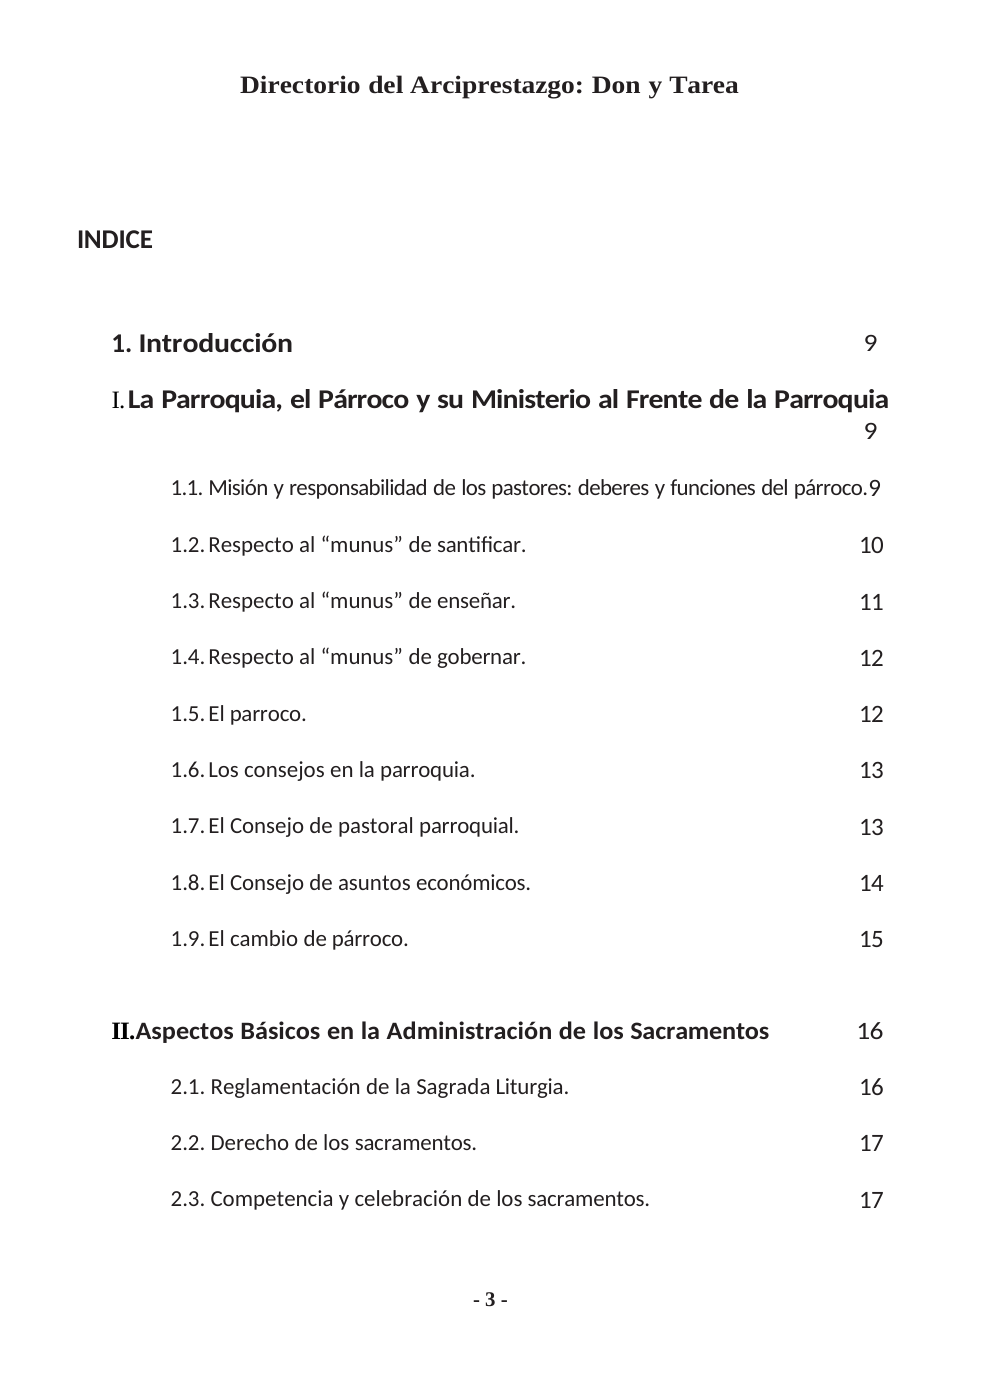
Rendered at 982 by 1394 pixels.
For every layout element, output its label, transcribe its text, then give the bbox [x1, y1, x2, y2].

list Misión y responsabilidad de los pastores: deberes y funciones del párroco. 9 [170, 472, 917, 503]
list Introducción 9 [111, 326, 917, 359]
subtitle Aspectos Básicos en la Administración de los Sacramentos 16 [111, 1015, 917, 1046]
list Los consejos en la parroquia. 13 [170, 754, 917, 785]
list La Parroquia, el Párroco y su Ministerio al Frente de la Parroquia 9 [111, 382, 917, 447]
text INDICE [77, 222, 917, 255]
list El Consejo de asuntos económicos. 14 [170, 867, 917, 897]
list Reglamentación de la Sagrada Liturgia. 16 [170, 1071, 917, 1102]
list Derecho de los sacramentos. 17 [170, 1127, 917, 1158]
list El Consejo de pastoral parroquial. 13 [170, 811, 917, 841]
list Respecto al “munus” de enseñar. 11 [170, 586, 917, 616]
list Respecto al “munus” de santificar. 10 [170, 529, 917, 560]
list Competencia y celebración de los sacramentos. 17 [170, 1184, 917, 1214]
list Respecto al “munus” de gobernar. 12 [170, 642, 917, 672]
list El parroco. 12 [170, 698, 917, 729]
list El cambio de párroco. 15 [170, 923, 917, 954]
